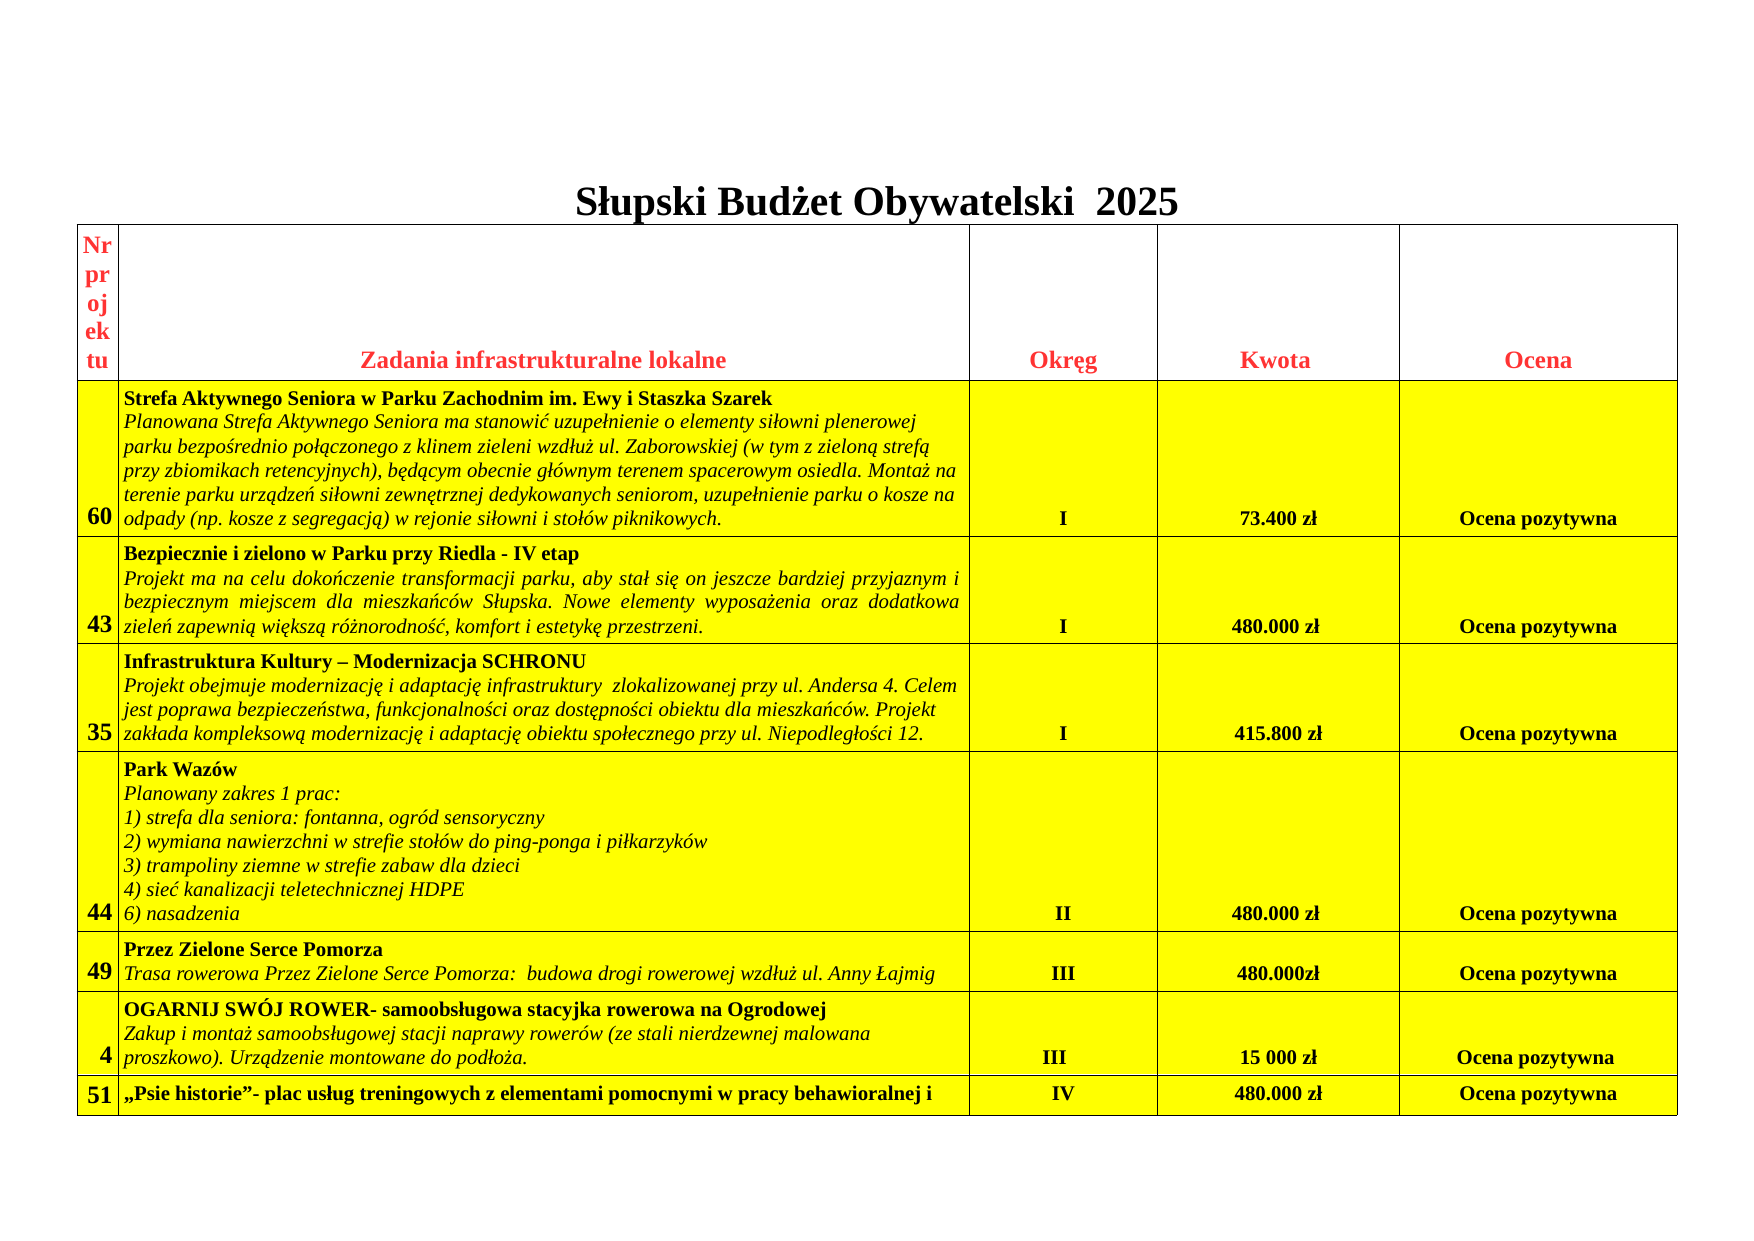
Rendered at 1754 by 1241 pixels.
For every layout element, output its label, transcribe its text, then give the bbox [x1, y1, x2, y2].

table_cell 480.000 zł [1158, 752, 1399, 931]
table_cell Ocena pozytywna [1400, 992, 1677, 1074]
table_cell Przez Zielone Serce Pomorza Trasa rowerowa Przez Zielone Serce Pomorza: budowa drogi rowerowej wzdłuż ul. Anny Łajmig [119, 932, 969, 991]
table_cell Infrastruktura Kultury – Modernizacja SCHRONU Projekt obejmuje modernizację i adaptację infrastruktury zlokalizowanej przy ul. Andersa 4. Celem jest poprawa bezpieczeństwa, funkcjonalności oraz dostępności obiektu dla mieszkańców. Projekt zakłada kompleksową modernizację i adaptację obiektu społecznego przy ul. Niepodległości 12. [119, 644, 969, 751]
table_cell 15 000 zł [1158, 992, 1399, 1074]
table_cell I [970, 537, 1157, 643]
table_cell 480.000 zł [1158, 1076, 1399, 1115]
text Słupski Budżet Obywatelski 2025 [118, 176, 1636, 224]
table_cell I [970, 644, 1157, 751]
table_cell III [970, 932, 1157, 991]
table_header Kwota [1158, 225, 1399, 379]
table_cell 73.400 zł [1158, 381, 1399, 536]
table_cell 49 [78, 932, 118, 991]
table_cell Park Wazów Planowany zakres 1 prac: 1) strefa dla seniora: fontanna, ogród sensoryczny 2) wymiana nawierzchni w strefie stołów do ping-ponga i piłkarzyków 3) trampoliny ziemne w strefie zabaw dla dzieci 4) sieć kanalizacji teletechnicznej HDPE 6) nasadzenia [119, 752, 969, 931]
table_cell Ocena pozytywna [1400, 932, 1677, 991]
table_header Nr projektu [78, 225, 118, 379]
table_cell Ocena pozytywna [1400, 1076, 1677, 1115]
table_cell IV [970, 1076, 1157, 1115]
table_cell Ocena pozytywna [1400, 644, 1677, 751]
table_cell III [970, 992, 1157, 1074]
table_cell 44 [78, 752, 118, 931]
table_cell 480.000 zł [1158, 537, 1399, 643]
table_cell Ocena pozytywna [1400, 537, 1677, 643]
table_cell „Psie historie”- plac usług treningowych z elementami pomocnymi w pracy behawioralnej i [119, 1076, 969, 1115]
table_cell 35 [78, 644, 118, 751]
table_cell 415.800 zł [1158, 644, 1399, 751]
table_cell Ocena pozytywna [1400, 752, 1677, 931]
table_header Ocena [1400, 225, 1677, 379]
table_cell 60 [78, 381, 118, 536]
table_cell II [970, 752, 1157, 931]
table_cell Ocena pozytywna [1400, 381, 1677, 536]
table_cell I [970, 381, 1157, 536]
table_cell 51 [78, 1076, 118, 1115]
table_cell Strefa Aktywnego Seniora w Parku Zachodnim im. Ewy i Staszka Szarek Planowana Strefa Aktywnego Seniora ma stanowić uzupełnienie o elementy siłowni plenerowej parku bezpośrednio połączonego z klinem zieleni wzdłuż ul. Zaborowskiej (w tym z zieloną strefą przy zbiomikach retencyjnych), będącym obecnie głównym terenem spacerowym osiedla. Montaż na terenie parku urządzeń siłowni zewnętrznej dedykowanych seniorom, uzupełnienie parku o kosze na odpady (np. kosze z segregacją) w rejonie siłowni i stołów piknikowych. [119, 381, 969, 536]
table_header Okręg [970, 225, 1157, 379]
table_cell 4 [78, 992, 118, 1074]
table_cell Bezpiecznie i zielono w Parku przy Riedla - IV etap Projekt ma na celu dokończenie transformacji parku, aby stał się on jeszcze bardziej przyjaznym i bezpiecznym miejscem dla mieszkańców Słupska. Nowe elementy wyposażenia oraz dodatkowa zieleń zapewnią większą różnorodność, komfort i estetykę przestrzeni. [119, 537, 969, 643]
table_header Zadania infrastrukturalne lokalne [119, 225, 969, 379]
table_cell OGARNIJ SWÓJ ROWER- samoobsługowa stacyjka rowerowa na Ogrodowej Zakup i montaż samoobsługowej stacji naprawy rowerów (ze stali nierdzewnej malowana proszkowo). Urządzenie montowane do podłoża. [119, 992, 969, 1074]
table_cell 480.000zł [1158, 932, 1399, 991]
table_cell 43 [78, 537, 118, 643]
